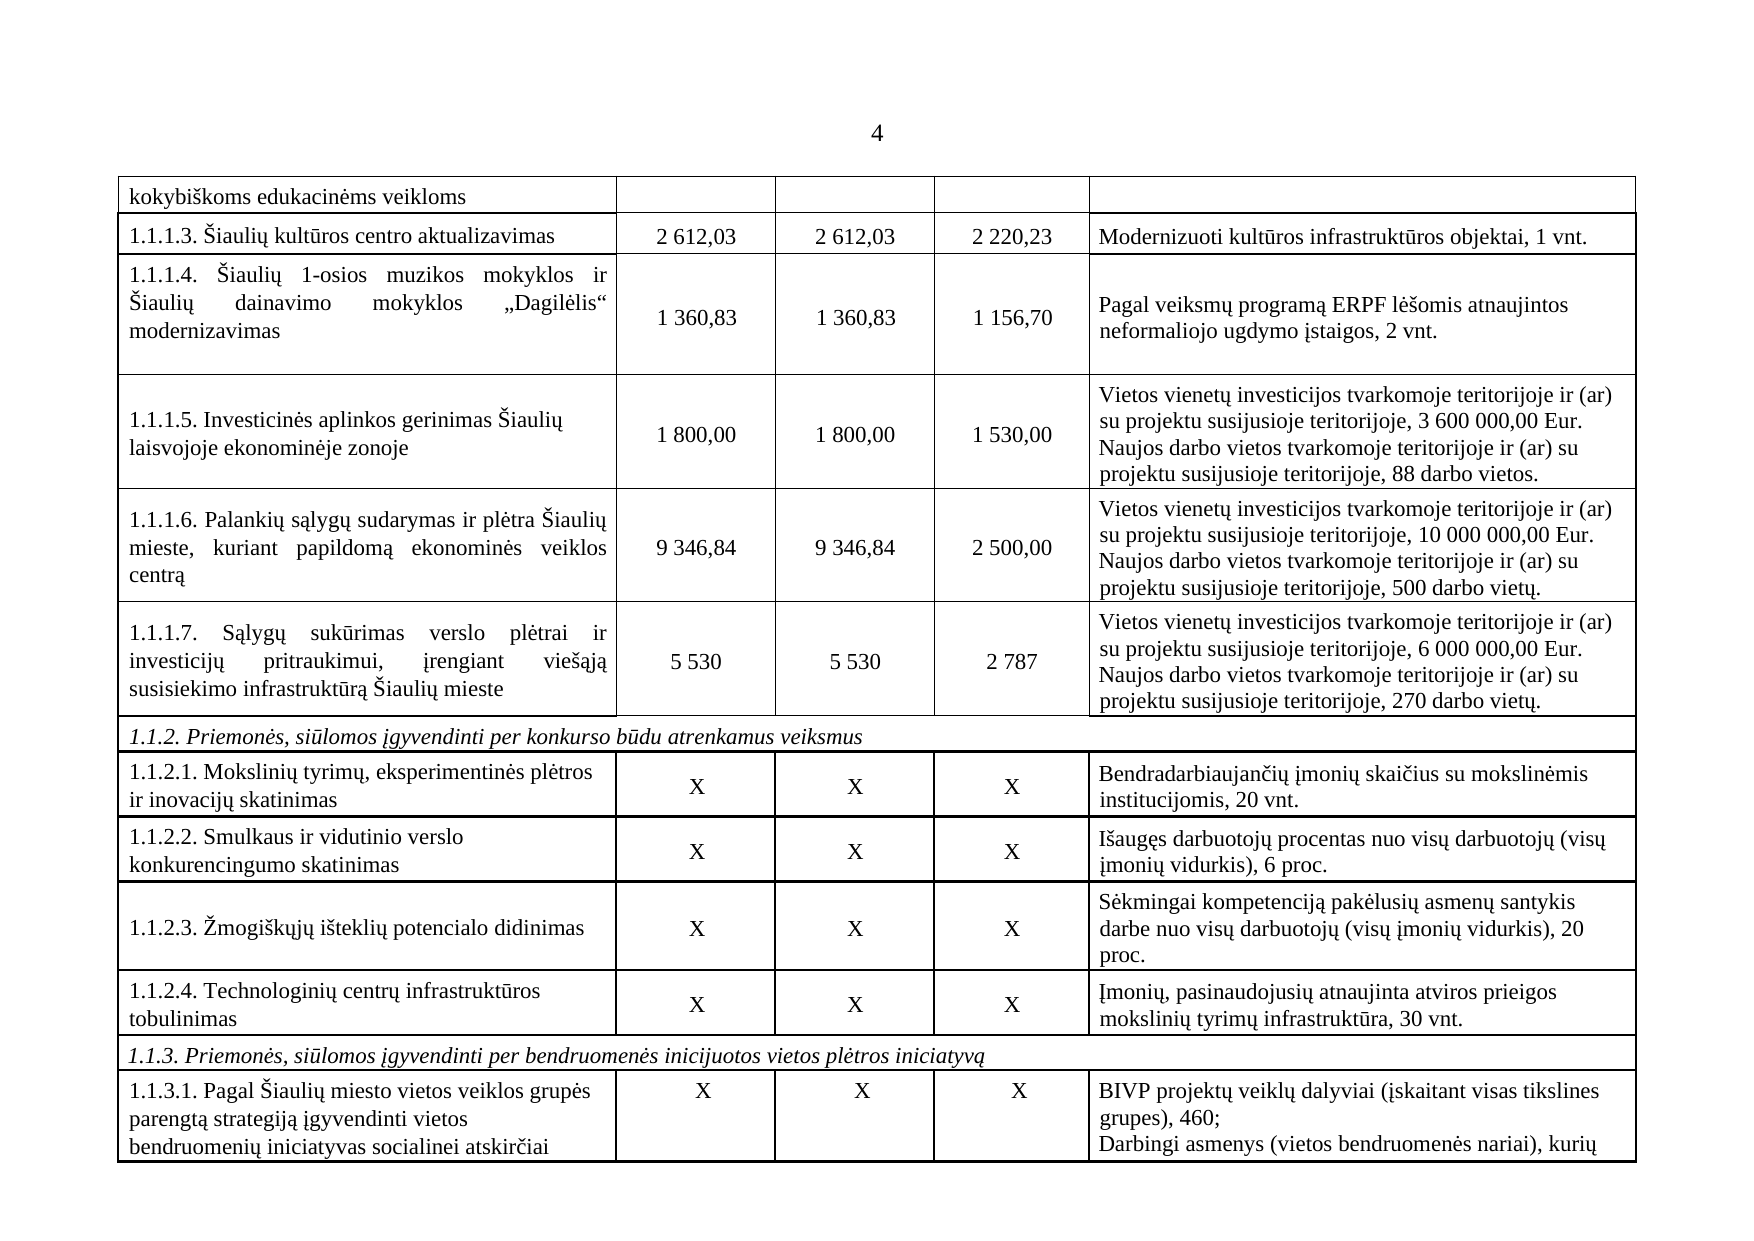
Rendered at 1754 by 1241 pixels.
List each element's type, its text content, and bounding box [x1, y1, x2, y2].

table_cell 1.1.1.6. Palankių sąlygų sudarymas ir plėtra Šiaulių mieste, kuriant papildomą ekonominės veiklos centrą [119, 489, 616, 601]
table_cell Įmonių, pasinaudojusių atnaujinta atviros prieigos mokslinių tyrimų infrastruktūra, 30 vnt. [1090, 971, 1635, 1033]
table_cell X [935, 1071, 1088, 1160]
table_cell 1 530,00 [935, 375, 1089, 488]
table_cell X [935, 883, 1088, 968]
table_cell 2 500,00 [935, 489, 1089, 601]
table_cell BIVP projektų veiklų dalyviai (įskaitant visas tikslines grupes), 460; Darbingi asmenys (vietos bendruomenės nariai), kurių [1090, 1071, 1635, 1160]
table_cell [617, 177, 775, 212]
table_cell [1090, 177, 1635, 212]
table_cell 1 800,00 [776, 375, 934, 488]
table_cell X [776, 971, 933, 1033]
table_cell 1.1.1.5. Investicinės aplinkos gerinimas Šiaulių laisvojoje ekonominėje zonoje [119, 375, 616, 488]
table_cell 1 360,83 [776, 254, 934, 374]
table_cell 1.1.1.4. Šiaulių 1-osios muzikos mokyklos ir Šiaulių dainavimo mokyklos „Dagilėlis“ modernizavimas [119, 255, 616, 374]
table_cell 5 530 [617, 602, 775, 715]
table_cell Vietos vienetų investicijos tvarkomoje teritorijoje ir (ar) su projektu susijusioje teritorijoje, 10 000 000,00 Eur. Naujos darbo vietos tvarkomoje teritorijoje ir (ar) su projektu susijusioje teritorijoje, 500 darbo vietų. [1090, 489, 1635, 601]
table_cell 1.1.2.4. Technologinių centrų infrastruktūros tobulinimas [119, 971, 615, 1033]
table_cell X [617, 883, 774, 968]
table_cell Išaugęs darbuotojų procentas nuo visų darbuotojų (visų įmonių vidurkis), 6 proc. [1090, 818, 1635, 880]
table_cell X [935, 753, 1088, 815]
table_cell 1 156,70 [935, 254, 1089, 374]
table_cell Vietos vienetų investicijos tvarkomoje teritorijoje ir (ar) su projektu susijusioje teritorijoje, 3 600 000,00 Eur. Naujos darbo vietos tvarkomoje teritorijoje ir (ar) su projektu susijusioje teritorijoje, 88 darbo vietos. [1090, 375, 1635, 488]
table_cell X [617, 818, 774, 880]
table_cell 2 612,03 [617, 213, 775, 253]
table_cell 1.1.2. Priemonės, siūlomos įgyvendinti per konkurso būdu atrenkamus veiksmus [119, 716, 1635, 750]
table_cell Pagal veiksmų programą ERPF lėšomis atnaujintos neformaliojo ugdymo įstaigos, 2 vnt. [1090, 255, 1635, 374]
table_cell 2 787 [935, 602, 1089, 715]
table_cell X [776, 1071, 933, 1160]
table_cell Vietos vienetų investicijos tvarkomoje teritorijoje ir (ar) su projektu susijusioje teritorijoje, 6 000 000,00 Eur. Naujos darbo vietos tvarkomoje teritorijoje ir (ar) su projektu susijusioje teritorijoje, 270 darbo vietų. [1090, 602, 1635, 715]
table_cell kokybiškoms edukacinėms veikloms [119, 177, 616, 212]
table_cell 1.1.3. Priemonės, siūlomos įgyvendinti per bendruomenės inicijuotos vietos plėtros iniciatyvą [119, 1036, 1635, 1069]
table_cell X [935, 818, 1088, 880]
table_cell 1.1.2.2. Smulkaus ir vidutinio verslo konkurencingumo skatinimas [119, 818, 615, 880]
table_cell 1.1.1.7. Sąlygų sukūrimas verslo plėtrai ir investicijų pritraukimui, įrengiant viešąją susisiekimo infrastruktūrą Šiaulių mieste [119, 602, 616, 715]
table_cell 1.1.2.1. Mokslinių tyrimų, eksperimentinės plėtros ir inovacijų skatinimas [119, 753, 615, 815]
table_cell Sėkmingai kompetenciją pakėlusių asmenų santykis darbe nuo visų darbuotojų (visų įmonių vidurkis), 20 proc. [1090, 883, 1635, 968]
table_cell Bendradarbiaujančių įmonių skaičius su mokslinėmis institucijomis, 20 vnt. [1090, 753, 1635, 815]
table_cell [776, 177, 934, 212]
table_cell 9 346,84 [776, 489, 934, 601]
table_cell X [776, 883, 933, 968]
table_cell 1 360,83 [617, 254, 775, 374]
table_cell [935, 177, 1089, 212]
table_cell 5 530 [776, 602, 934, 715]
table_cell Modernizuoti kultūros infrastruktūros objektai, 1 vnt. [1090, 214, 1635, 253]
table_cell 2 612,03 [776, 213, 934, 253]
table_cell 1 800,00 [617, 375, 775, 488]
table_cell 9 346,84 [617, 489, 775, 601]
table_cell X [776, 753, 933, 815]
table_cell X [935, 971, 1088, 1033]
table_cell X [617, 971, 774, 1033]
table_cell 1.1.3.1. Pagal Šiaulių miesto vietos veiklos grupės parengtą strategiją įgyvendinti vietos bendruomenių iniciatyvas socialinei atskirčiai [119, 1071, 615, 1160]
table_cell X [617, 753, 774, 815]
table_cell 1.1.2.3. Žmogiškųjų išteklių potencialo didinimas [119, 883, 615, 968]
table_cell 2 220,23 [935, 213, 1089, 253]
table_cell X [776, 818, 933, 880]
table_cell X [617, 1071, 774, 1160]
table_cell 1.1.1.3. Šiaulių kultūros centro aktualizavimas [119, 214, 616, 253]
